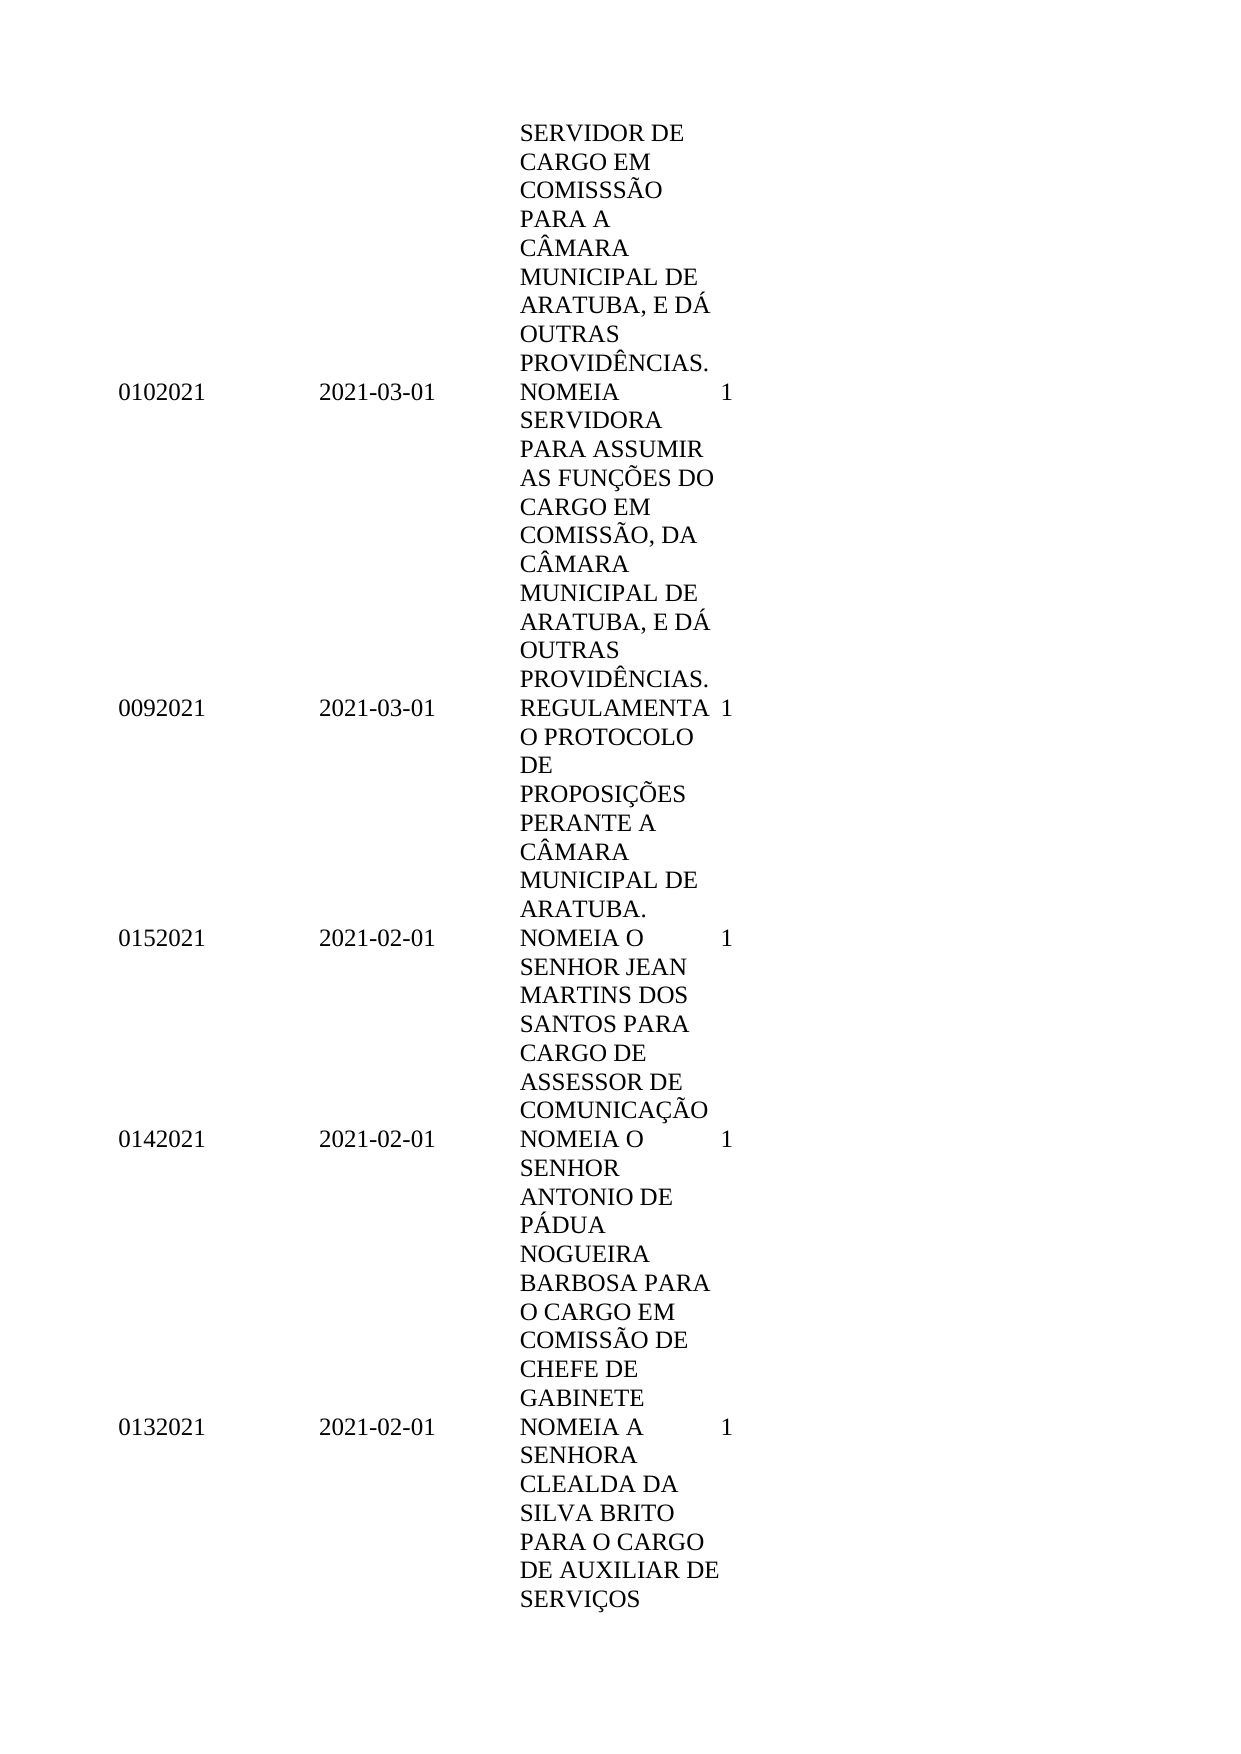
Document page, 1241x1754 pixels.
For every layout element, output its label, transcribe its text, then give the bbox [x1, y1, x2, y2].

table_cell [720, 118, 921, 377]
table_cell [921, 377, 1122, 693]
table_cell 0132021 [118, 1412, 319, 1613]
table_cell 0142021 [118, 1124, 319, 1412]
table_cell NOMEIA O SENHOR ANTONIO DE PÁDUA NOGUEIRA BARBOSA PARA O CARGO EM COMISSÃO DE CHEFE DE GABINETE [520, 1124, 720, 1412]
table_cell [921, 118, 1122, 377]
table_cell REGULAMENTA O PROTOCOLO DE PROPOSIÇÕES PERANTE A CÂMARA MUNICIPAL DE ARATUBA. [520, 693, 720, 923]
table_cell 1 [720, 1124, 921, 1412]
table_cell NOMEIA SERVIDORA PARA ASSUMIR AS FUNÇÕES DO CARGO EM COMISSÃO, DA CÂMARA MUNICIPAL DE ARATUBA, E DÁ OUTRAS PROVIDÊNCIAS. [520, 377, 720, 693]
table_cell 1 [720, 1412, 921, 1613]
table_cell 2021-02-01 [319, 923, 519, 1124]
table_cell 0152021 [118, 923, 319, 1124]
table_cell 1 [720, 693, 921, 923]
table_cell 2021-02-01 [319, 1412, 519, 1613]
table_cell 2021-03-01 [319, 693, 519, 923]
table_cell 0102021 [118, 377, 319, 693]
table_cell 1 [720, 923, 921, 1124]
table_cell [921, 923, 1122, 1124]
table_cell SERVIDOR DE CARGO EM COMISSSÃO PARA A CÂMARA MUNICIPAL DE ARATUBA, E DÁ OUTRAS PROVIDÊNCIAS. [520, 118, 720, 377]
table_cell [921, 1124, 1122, 1412]
table_cell [118, 118, 319, 377]
table_cell 1 [720, 377, 921, 693]
table_cell 2021-03-01 [319, 377, 519, 693]
table_cell [921, 693, 1122, 923]
table_cell 0092021 [118, 693, 319, 923]
table_cell 2021-02-01 [319, 1124, 519, 1412]
table_cell [921, 1412, 1122, 1613]
table_cell NOMEIA A SENHORA CLEALDA DA SILVA BRITO PARA O CARGO DE AUXILIAR DE SERVIÇOS [520, 1412, 720, 1613]
table_cell NOMEIA O SENHOR JEAN MARTINS DOS SANTOS PARA CARGO DE ASSESSOR DE COMUNICAÇÃO [520, 923, 720, 1124]
table_cell [319, 118, 519, 377]
